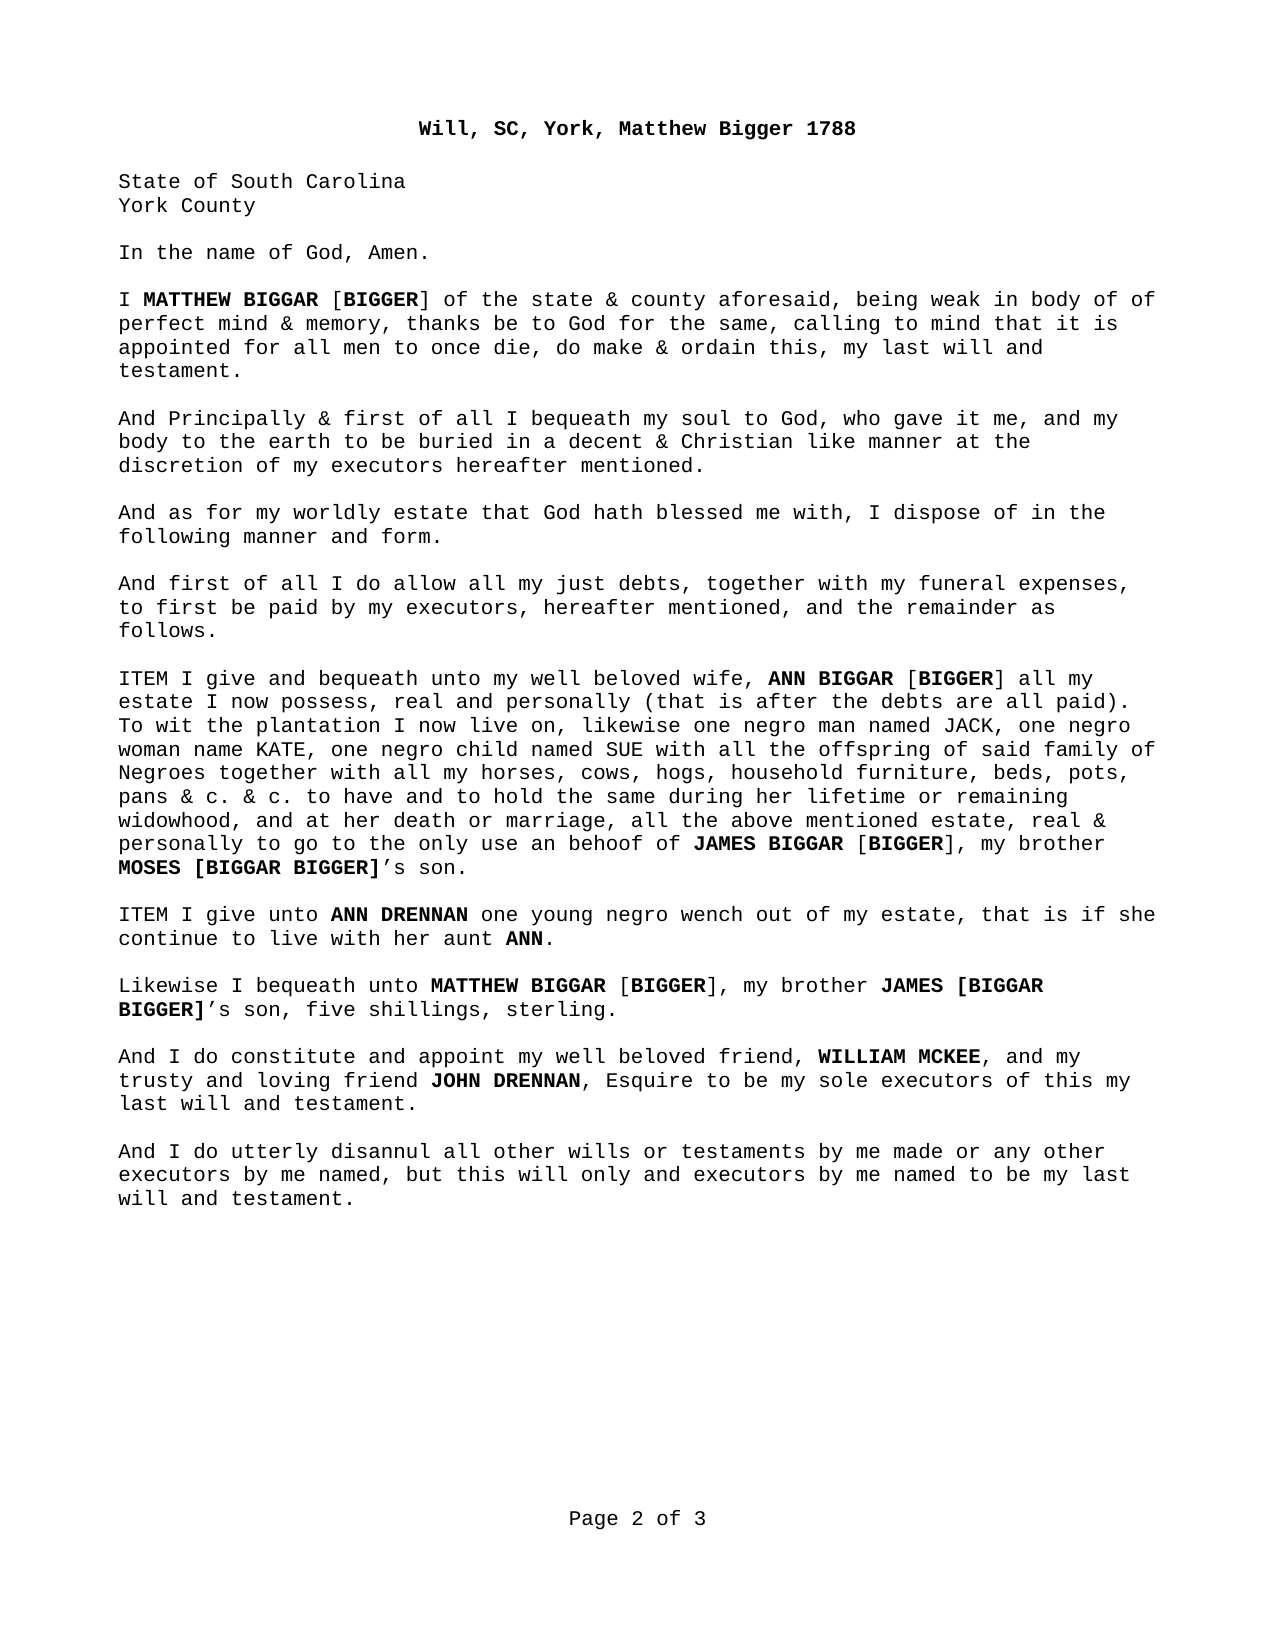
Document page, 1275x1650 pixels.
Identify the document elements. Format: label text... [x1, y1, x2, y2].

text State of South Carolina [118, 171, 1157, 195]
text And I do constitute and appoint my well beloved friend, WILLIAM MCKEE, and my trusty and loving friend JOHN DRENNAN, Esquire to be my sole executors of this my last will and testament. [118, 1046, 1157, 1117]
text ITEM I give unto Ann Drennan one young negro wench out of my estate, that is if she continue to live with her aunt ANN. [118, 904, 1157, 952]
text ITEM I give and bequeath unto my well beloved wife, ANN BIGGAR [BIGGER] all my estate I now possess, real and personally (that is after the debts are all paid). To wit the plantation I now live on, likewise one negro man named JACK, one negro woman name KATE, one negro child named SUE with all the offspring of said family of Negroes together with all my horses, cows, hogs, household furniture, beds, pots, pans & c. & c. to have and to hold the same during her lifetime or remaining widowhood, and at her death or marriage, all the above mentioned estate, real & personally to go to the only use an behoof of JAMES BIGGAR [BIGGER], my brother MOSES [BIGGAR BIGGER]’s son. [118, 668, 1157, 881]
text And Principally & first of all I bequeath my soul to God, who gave it me, and my body to the earth to be buried in a decent & Christian like manner at the discretion of my executors hereafter mentioned. [118, 408, 1157, 479]
text And as for my worldly estate that God hath blessed me with, I dispose of in the following manner and form. [118, 502, 1157, 549]
text Likewise I bequeath unto MATTHEW BIGGAR [BIGGER], my brother JAMES [BIGGAR BIGGER]’s son, five shillings, sterling. [118, 975, 1157, 1022]
text And first of all I do allow all my just debts, together with my funeral expenses, to first be paid by my executors, hereafter mentioned, and the remainder as follows. [118, 573, 1157, 644]
text In the name of God, Amen. [118, 242, 1157, 266]
text I MATTHEW BIGGAR [BIGGER] of the state & county aforesaid, being weak in body of of perfect mind & memory, thanks be to God for the same, calling to mind that it is appointed for all men to once die, do make & ordain this, my last will and testament. [118, 289, 1157, 384]
text And I do utterly disannul all other wills or testaments by me made or any other executors by me named, but this will only and executors by me named to be my last will and testament. [118, 1141, 1157, 1212]
text York County [118, 195, 1157, 218]
